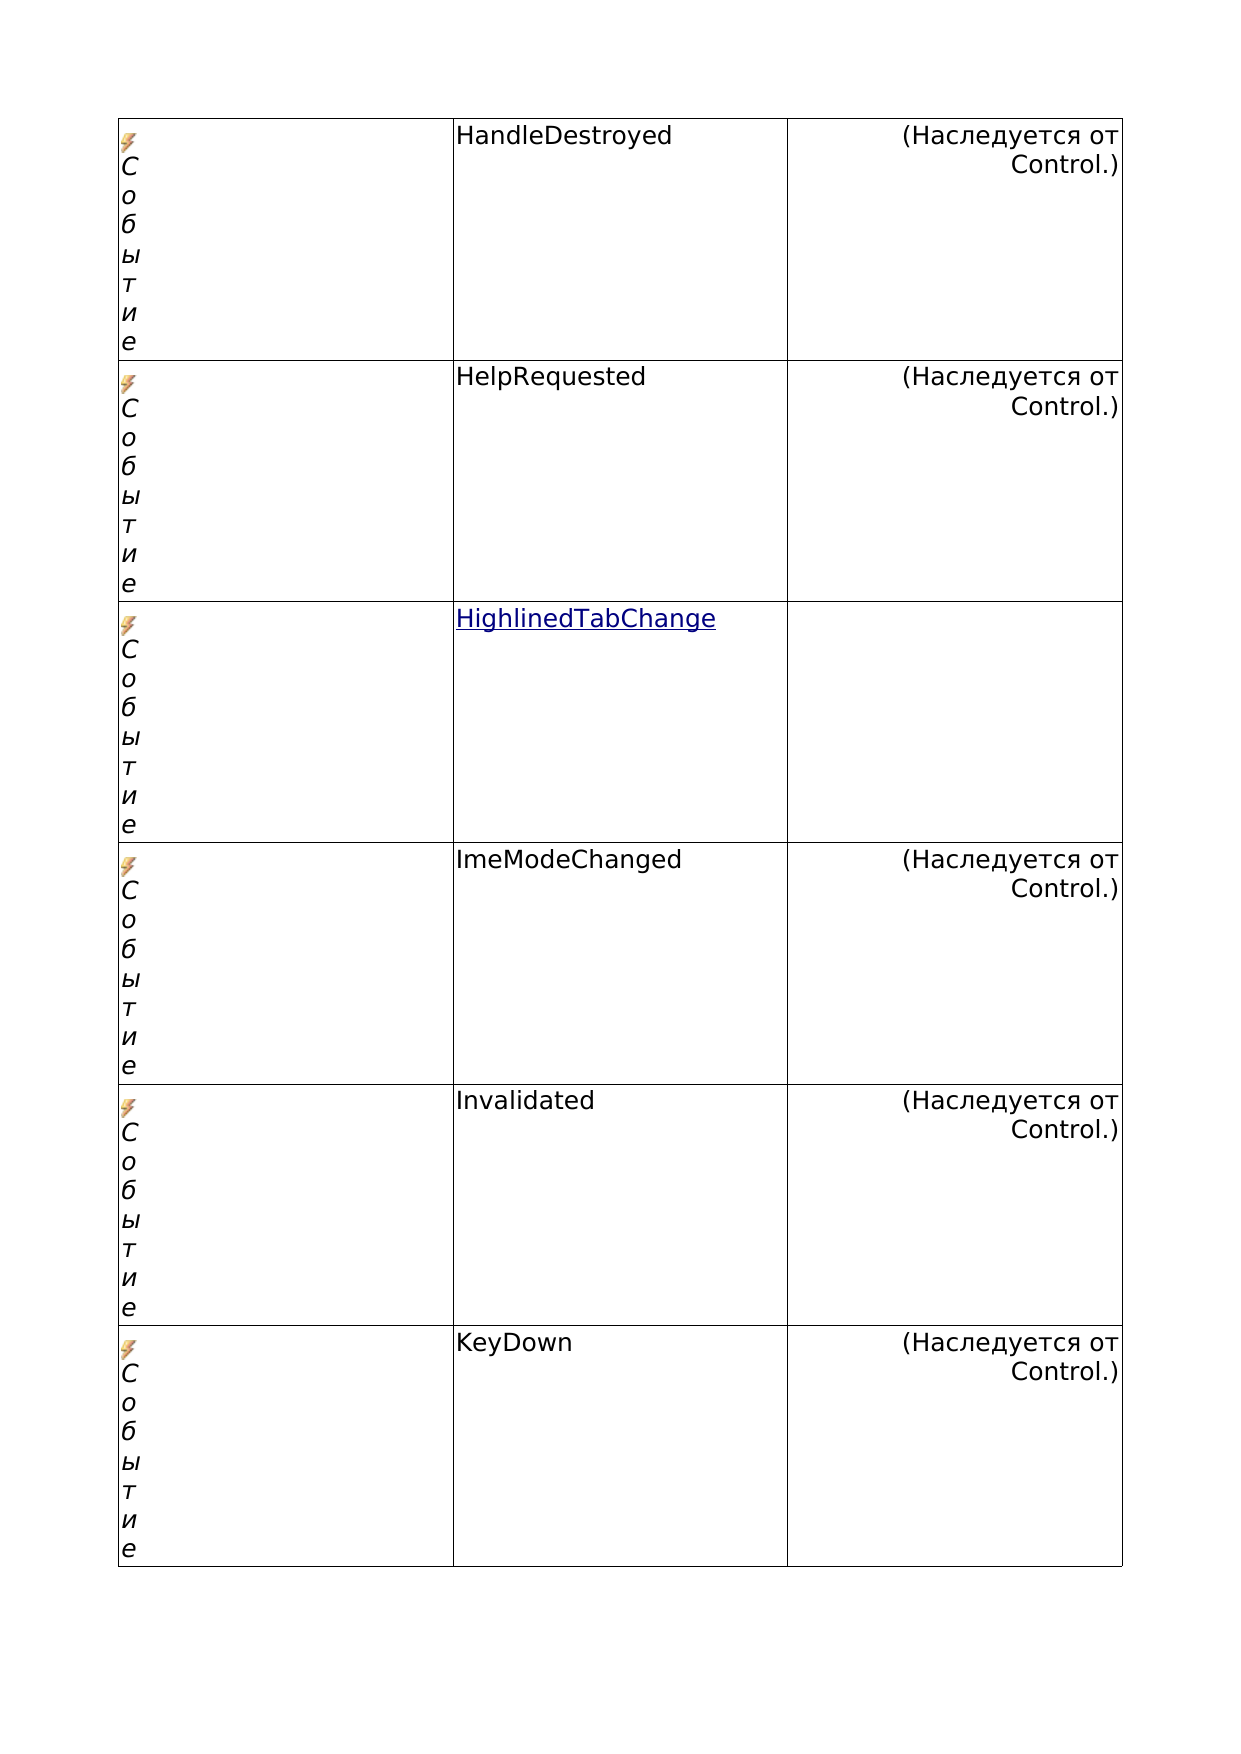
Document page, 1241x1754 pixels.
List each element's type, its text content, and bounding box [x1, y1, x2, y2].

picture [121, 375, 137, 394]
table_cell [119, 1085, 453, 1325]
picture [121, 857, 137, 877]
picture [121, 616, 137, 636]
table_cell [119, 361, 453, 601]
table_cell KeyDown [454, 1326, 787, 1566]
table_cell (Наследуется от Control.) [788, 843, 1122, 1083]
table_cell (Наследуется от Control.) [788, 119, 1122, 359]
table_cell (Наследуется от Control.) [788, 1085, 1122, 1325]
table_cell Invalidated [454, 1085, 787, 1325]
table_cell [119, 119, 453, 359]
picture [121, 1340, 137, 1360]
table_cell HelpRequested [454, 361, 787, 601]
table_cell ImeModeChanged [454, 843, 787, 1083]
table_cell (Наследуется от Control.) [788, 1326, 1122, 1566]
table_cell [119, 1326, 453, 1566]
table_cell HighlinedTabChange [454, 602, 787, 842]
table_cell [119, 602, 453, 842]
picture [121, 133, 137, 153]
table_cell [119, 843, 453, 1083]
table_cell [788, 602, 1122, 842]
table_cell (Наследуется от Control.) [788, 361, 1122, 601]
table_cell HandleDestroyed [454, 119, 787, 359]
picture [121, 1099, 137, 1118]
